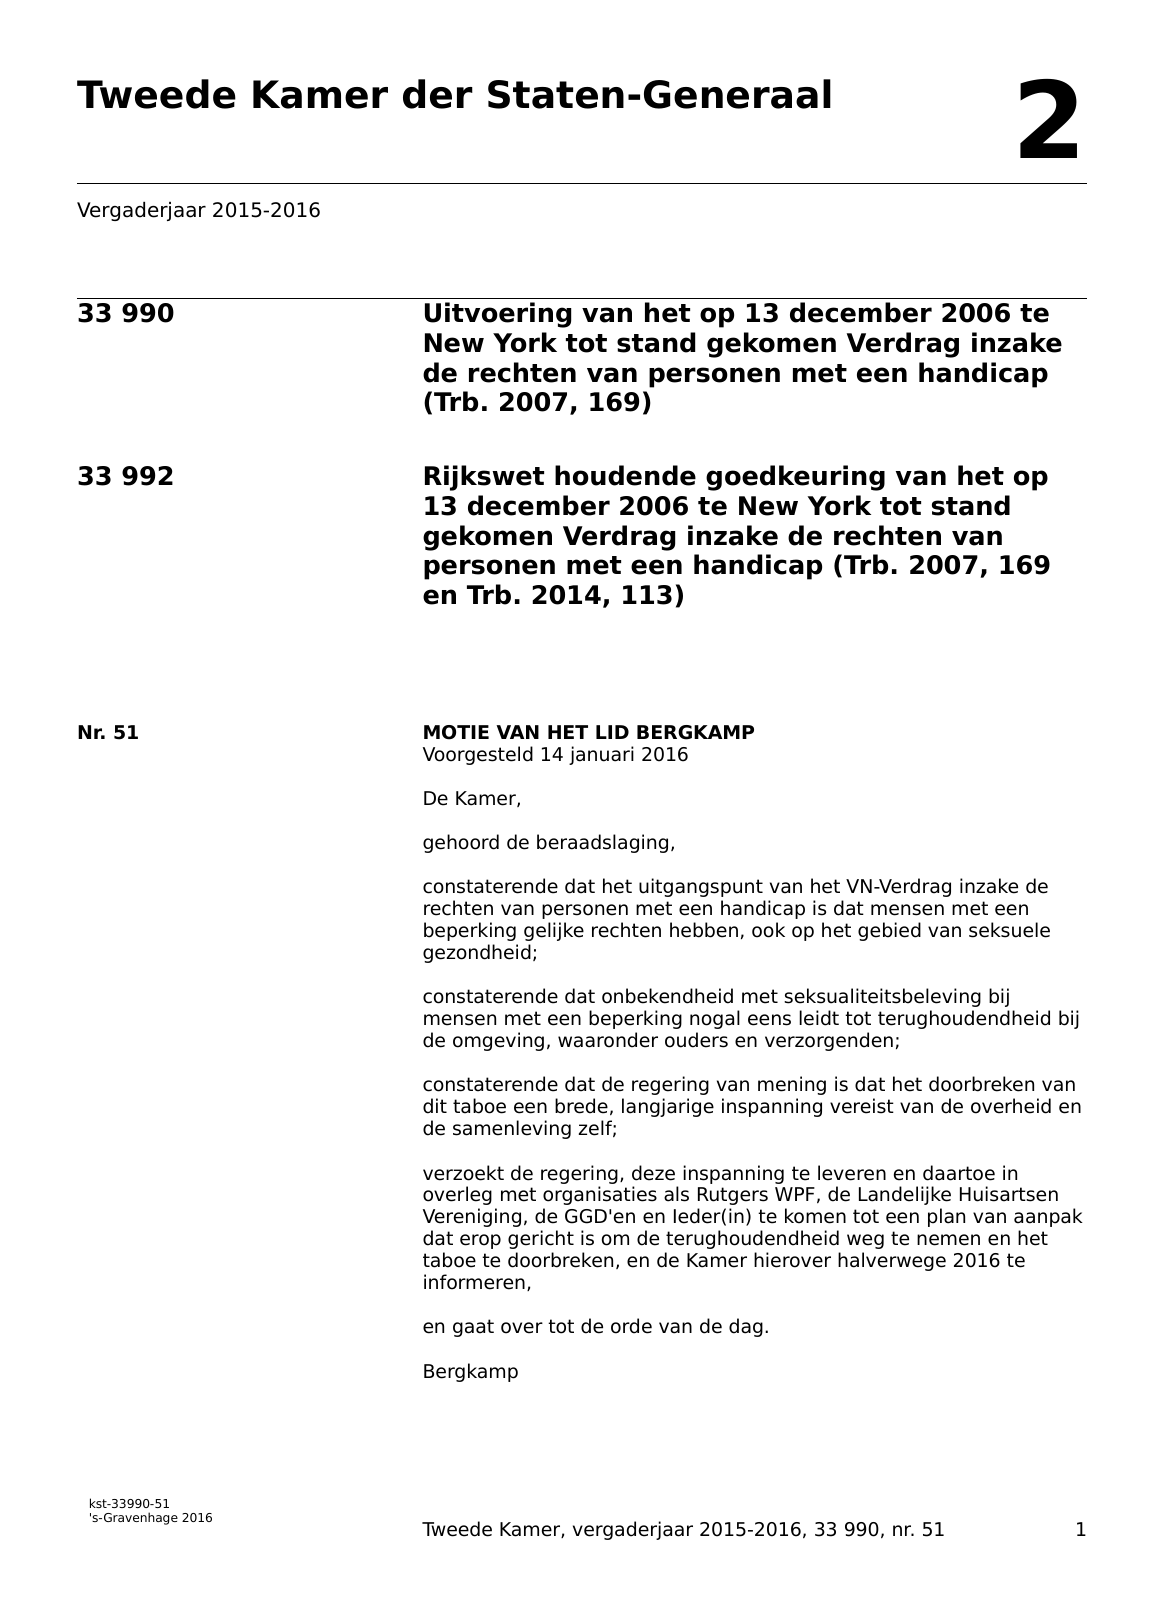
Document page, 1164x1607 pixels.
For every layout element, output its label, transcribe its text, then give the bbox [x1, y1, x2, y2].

text De Kamer, [422, 788, 1087, 810]
table_cell Vergaderjaar 2015-2016 [77, 184, 1087, 298]
subtitle 33 992 Rijkswet houdende goedkeuring van het op 13 december 2006 te New York tot stand gekomen Verdrag inzake de rechten van personen met een handicap (Trb. 2007, 169 en Trb. 2014, 113) [77, 462, 1087, 611]
text Voorgesteld 14 januari 2016 [422, 743, 1087, 766]
text constaterende dat het uitgangspunt van het VN-Verdrag inzake de rechten van personen met een handicap is dat mensen met een beperking gelijke rechten hebben, ook op het gebied van seksuele gezondheid; [422, 876, 1087, 964]
text 's-Gravenhage 2016 [88, 1511, 323, 1525]
subtitle 33 990 Uitvoering van het op 13 december 2006 te New York tot stand gekomen Verdrag inzake de rechten van personen met een handicap (Trb. 2007, 169) [77, 299, 1087, 418]
text constaterende dat de regering van mening is dat het doorbreken van dit taboe een brede, langjarige inspanning vereist van de overheid en de samenleving zelf; [422, 1074, 1087, 1140]
table_header 2 [886, 59, 1087, 183]
text gehoord de beraadslaging, [422, 832, 1087, 854]
text en gaat over tot de orde van de dag. [422, 1316, 1087, 1338]
text constaterende dat onbekendheid met seksualiteitsbeleving bij mensen met een beperking nogal eens leidt tot terughoudendheid bij de omgeving, waaronder ouders en verzorgenden; [422, 986, 1087, 1052]
table_header Tweede Kamer der Staten-Generaal [77, 59, 886, 183]
text Bergkamp [422, 1361, 1087, 1383]
text kst-33990-51 [88, 1497, 323, 1511]
subtitle Nr. 51 MOTIE VAN HET LID BERGKAMP [77, 722, 1087, 743]
text verzoekt de regering, deze inspanning te leveren en daartoe in overleg met organisaties als Rutgers WPF, de Landelijke Huisartsen Vereniging, de GGD'en en Ieder(in) te komen tot een plan van aanpak dat erop gericht is om de terughoudendheid weg te nemen en het taboe te doorbreken, en de Kamer hierover halverwege 2016 te informeren, [422, 1162, 1087, 1294]
